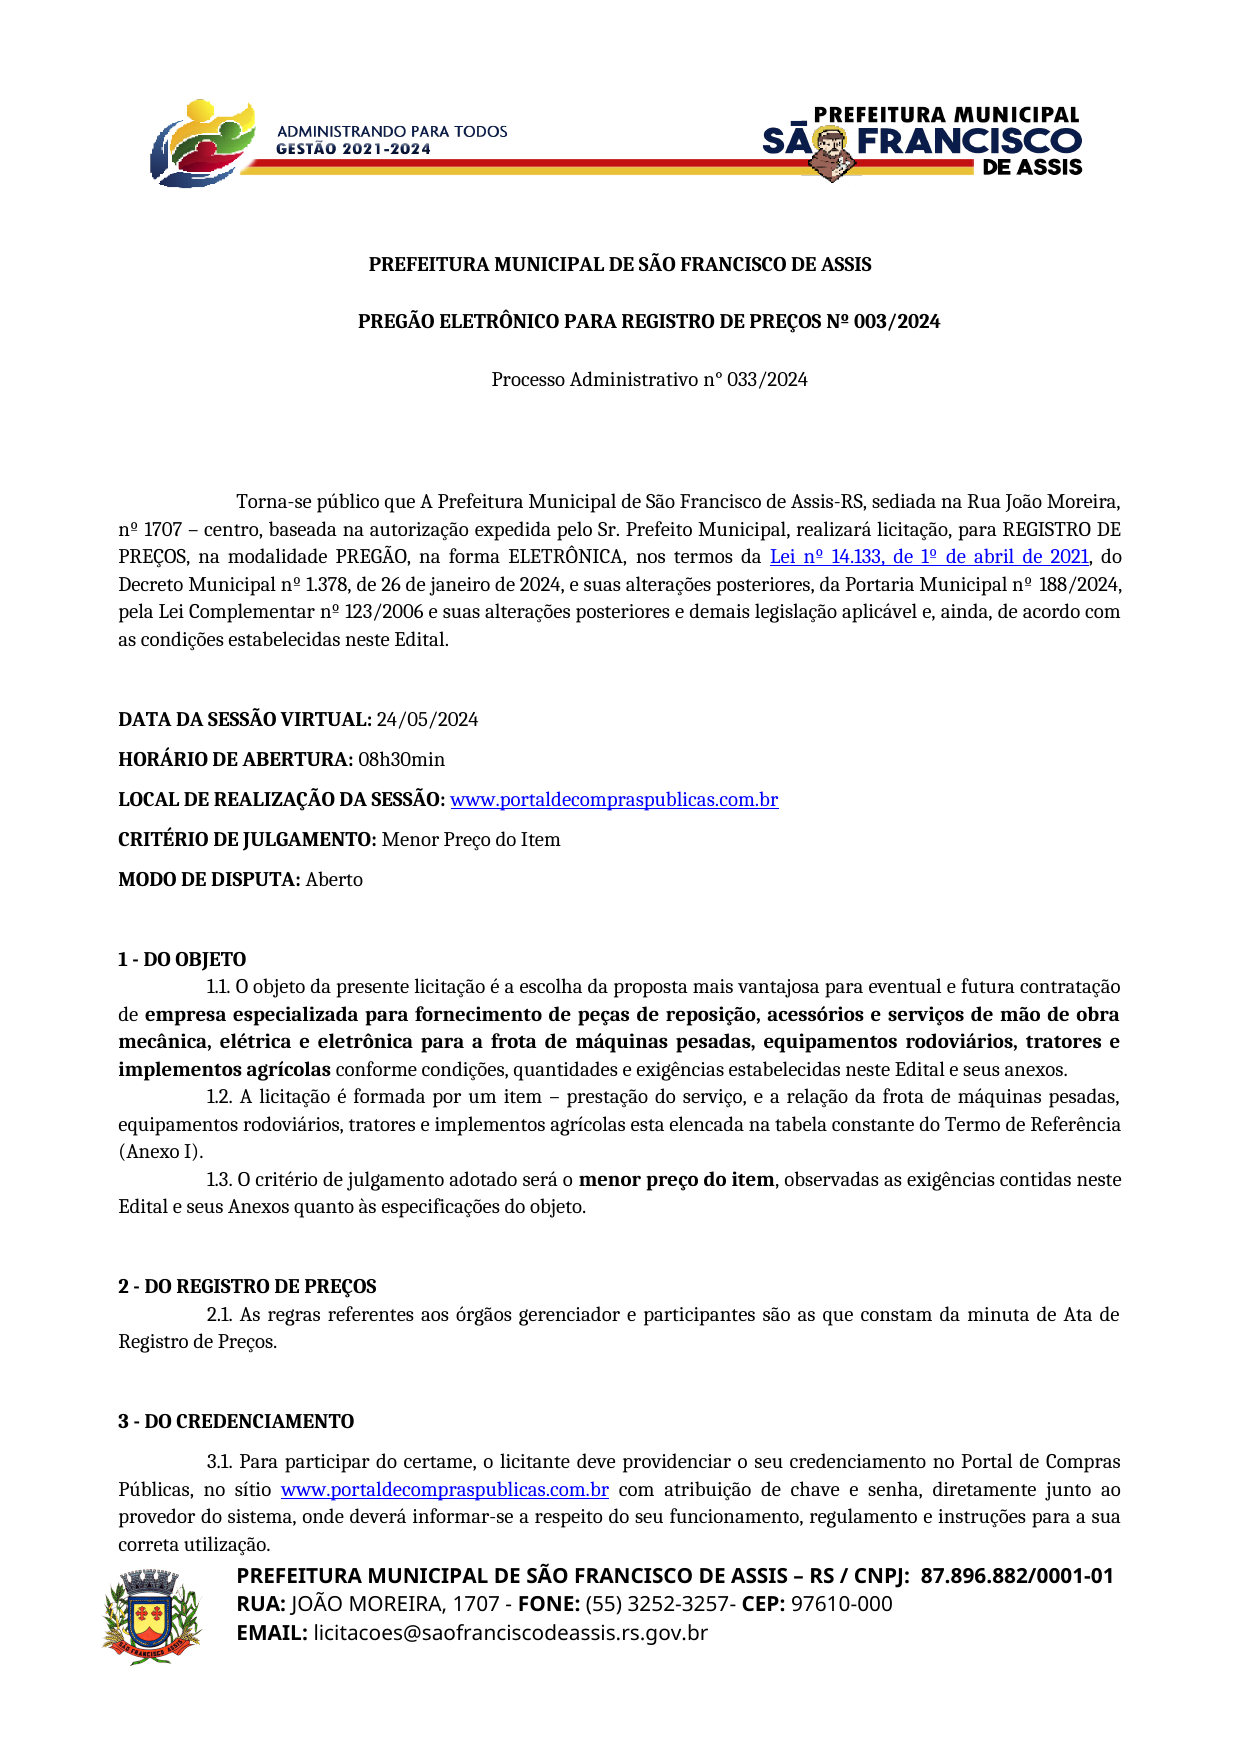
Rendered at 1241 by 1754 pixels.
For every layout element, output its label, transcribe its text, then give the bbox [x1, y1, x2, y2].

subtitle 2 - DO REGISTRO DE PREÇOS [118, 1275, 1122, 1299]
text Processo Administrativo n° 033/2024 [118, 367, 1122, 391]
text PREGÃO ELETRÔNICO PARA REGISTRO DE PREÇOS Nº 003/2024 [118, 310, 1122, 334]
text 1.1. O objeto da presente licitação é a escolha da proposta mais vantajosa para eventual e futura contratação de empresa especializada para fornecimento de peças de reposição, acessórios e serviços de mão de obra mecânica, elétrica e eletrônica para a frota de máquinas pesadas, equipamentos rodoviários, tratores e implementos agrícolas conforme condições, quantidades e exigências estabelecidas neste Edital e seus anexos. [118, 975, 1122, 1081]
text 1.2. A licitação é formada por um item – prestação do serviço, e a relação da frota de máquinas pesadas, equipamentos rodoviários, tratores e implementos agrícolas esta elencada na tabela constante do Termo de Referência (Anexo I). [118, 1085, 1122, 1164]
picture [118, 73, 1123, 219]
text Torna-se público que A Prefeitura Municipal de São Francisco de Assis-RS, sediada na Rua João Moreira, nº 1707 – centro, baseada na autorização expedida pelo Sr. Prefeito Municipal, realizará licitação, para REGISTRO DE PREÇOS, na modalidade PREGÃO, na forma ELETRÔNICA, nos termos da Lei nº 14.133, de 1º de abril de 2021, do Decreto Municipal nº 1.378, de 26 de janeiro de 2024, e suas alterações posteriores, da Portaria Municipal nº 188/2024, pela Lei Complementar nº 123/2006 e suas alterações posteriores e demais legislação aplicável e, ainda, de acordo com as condições estabelecidas neste Edital. [118, 490, 1122, 651]
text HORÁRIO DE ABERTURA: 08h30min [118, 747, 1122, 771]
text 2.1. As regras referentes aos órgãos gerenciador e participantes são as que constam da minuta de Ata de Registro de Preços. [118, 1302, 1122, 1354]
subtitle 3 - DO CREDENCIAMENTO [118, 1410, 1122, 1434]
picture [92, 1567, 211, 1667]
text 1.3. O critério de julgamento adotado será o menor preço do item, observadas as exigências contidas neste Edital e seus Anexos quanto às especificações do objeto. [118, 1167, 1122, 1219]
text DATA DA SESSÃO VIRTUAL: 24/05/2024 [118, 707, 1122, 731]
subtitle 1 - DO OBJETO [118, 947, 1122, 971]
text MODO DE DISPUTA: Aberto [118, 867, 1122, 891]
text PREFEITURA MUNICIPAL DE SÃO FRANCISCO DE ASSIS [118, 252, 1122, 276]
text 3.1. Para participar do certame, o licitante deve providenciar o seu credenciamento no Portal de Compras Públicas, no sítio www.portaldecompraspublicas.com.br com atribuição de chave e senha, diretamente junto ao provedor do sistema, onde deverá informar-se a respeito do seu funcionamento, regulamento e instruções para a sua correta utilização. [118, 1450, 1122, 1556]
text LOCAL DE REALIZAÇÃO DA SESSÃO: www.portaldecompraspublicas.com.br [118, 787, 1122, 811]
text CRITÉRIO DE JULGAMENTO: Menor Preço do Item [118, 827, 1122, 851]
